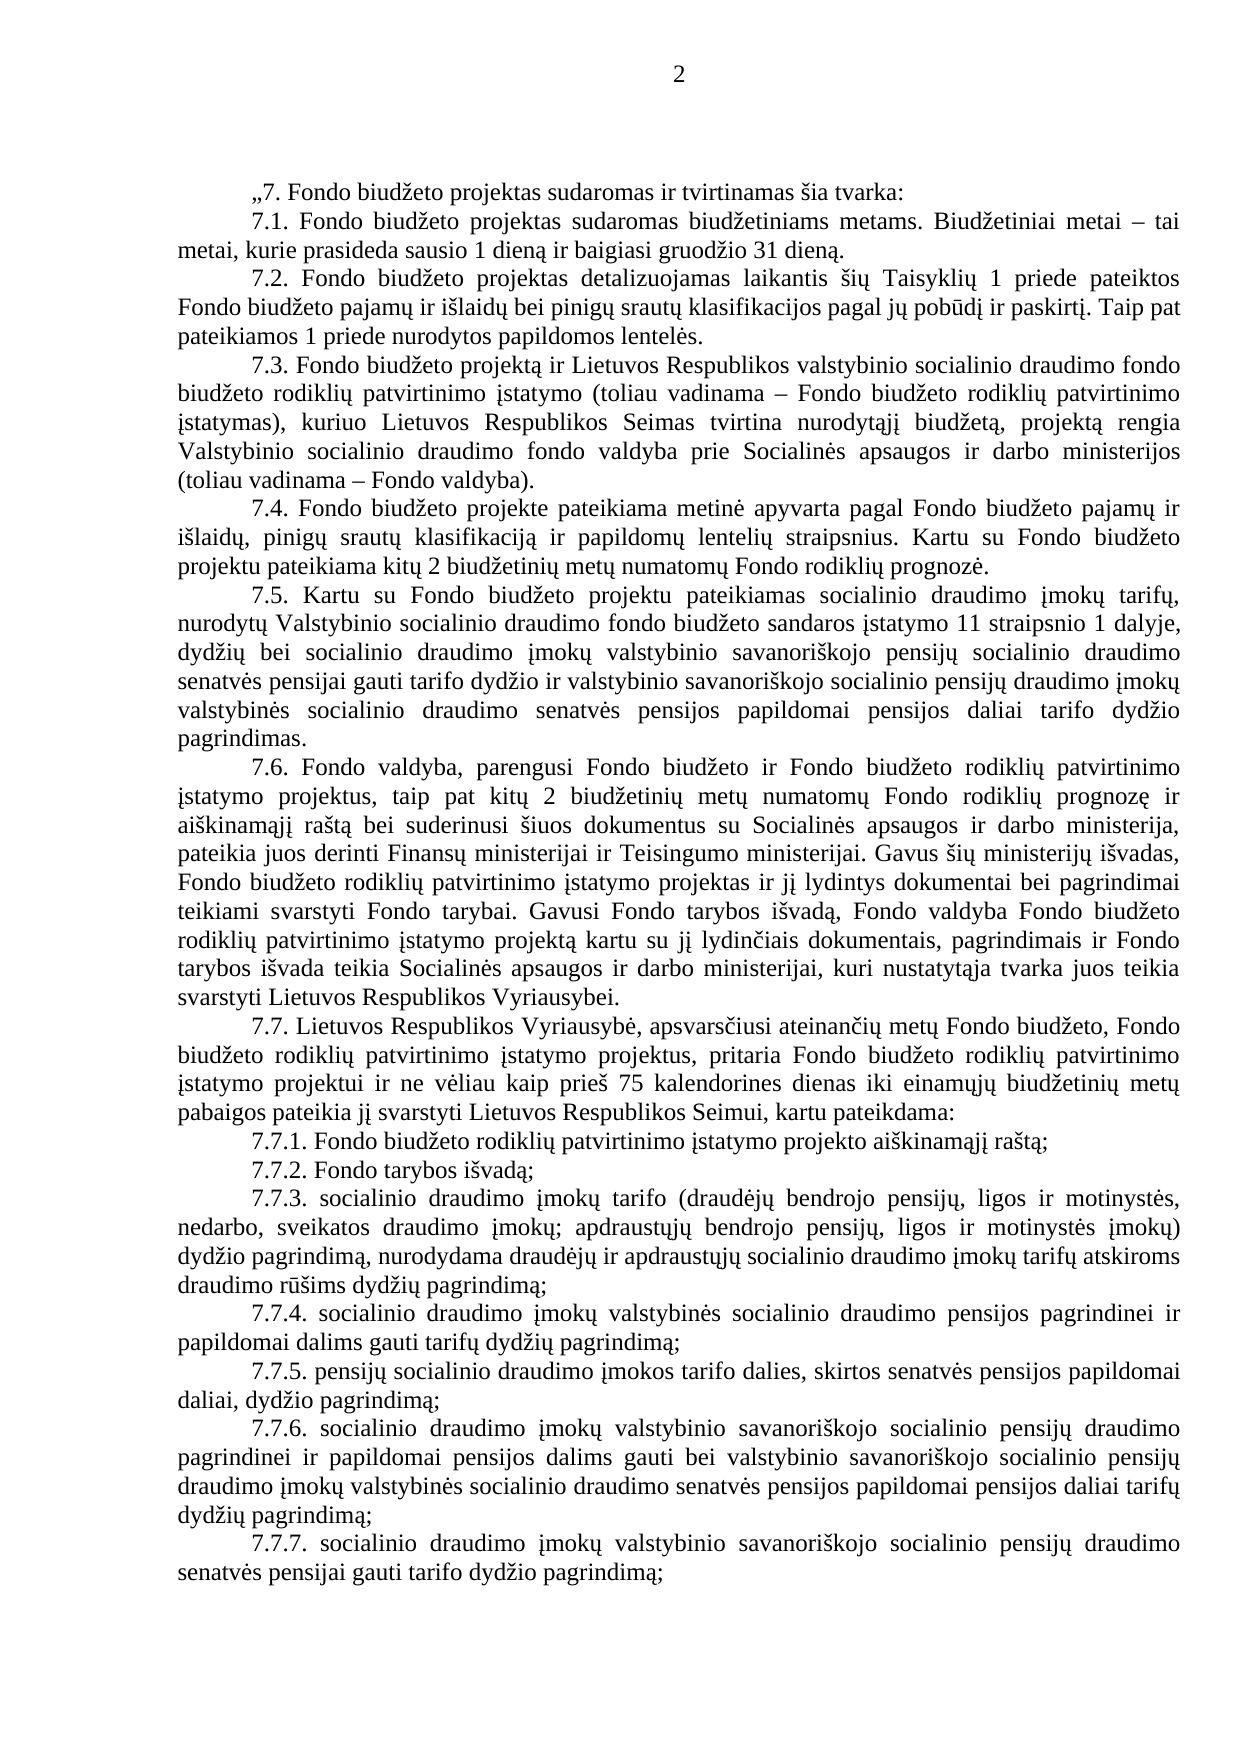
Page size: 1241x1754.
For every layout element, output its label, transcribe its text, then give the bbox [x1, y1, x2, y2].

text 7.2. Fondo biudžeto projektas detalizuojamas laikantis šių Taisyklių 1 priede pateiktos Fondo biudžeto pajamų ir išlaidų bei pinigų srautų klasifikacijos pagal jų pobūdį ir paskirtį. Taip pat pateikiamos 1 priede nurodytos papildomos lentelės. [177, 263, 1181, 350]
text 7.7.3. socialinio draudimo įmokų tarifo (draudėjų bendrojo pensijų, ligos ir motinystės, nedarbo, sveikatos draudimo įmokų; apdraustųjų bendrojo pensijų, ligos ir motinystės įmokų) dydžio pagrindimą, nurodydama draudėjų ir apdraustųjų socialinio draudimo įmokų tarifų atskiroms draudimo rūšims dydžių pagrindimą; [177, 1183, 1181, 1298]
text „7. Fondo biudžeto projektas sudaromas ir tvirtinamas šia tvarka: [177, 177, 1181, 206]
text 7.7.6. socialinio draudimo įmokų valstybinio savanoriškojo socialinio pensijų draudimo pagrindinei ir papildomai pensijos dalims gauti bei valstybinio savanoriškojo socialinio pensijų draudimo įmokų valstybinės socialinio draudimo senatvės pensijos papildomai pensijos daliai tarifų dydžių pagrindimą; [177, 1413, 1181, 1528]
text 7.7.4. socialinio draudimo įmokų valstybinės socialinio draudimo pensijos pagrindinei ir papildomai dalims gauti tarifų dydžių pagrindimą; [177, 1298, 1181, 1356]
text 7.6. Fondo valdyba, parengusi Fondo biudžeto ir Fondo biudžeto rodiklių patvirtinimo įstatymo projektus, taip pat kitų 2 biudžetinių metų numatomų Fondo rodiklių prognozę ir aiškinamąjį raštą bei suderinusi šiuos dokumentus su Socialinės apsaugos ir darbo ministerija, pateikia juos derinti Finansų ministerijai ir Teisingumo ministerijai. Gavus šių ministerijų išvadas, Fondo biudžeto rodiklių patvirtinimo įstatymo projektas ir jį lydintys dokumentai bei pagrindimai teikiami svarstyti Fondo tarybai. Gavusi Fondo tarybos išvadą, Fondo valdyba Fondo biudžeto rodiklių patvirtinimo įstatymo projektą kartu su jį lydinčiais dokumentais, pagrindimais ir Fondo tarybos išvada teikia Socialinės apsaugos ir darbo ministerijai, kuri nustatytąja tvarka juos teikia svarstyti Lietuvos Respublikos Vyriausybei. [177, 752, 1181, 1011]
text 7.3. Fondo biudžeto projektą ir Lietuvos Respublikos valstybinio socialinio draudimo fondo biudžeto rodiklių patvirtinimo įstatymo (toliau vadinama – Fondo biudžeto rodiklių patvirtinimo įstatymas), kuriuo Lietuvos Respublikos Seimas tvirtina nurodytąjį biudžetą, projektą rengia Valstybinio socialinio draudimo fondo valdyba prie Socialinės apsaugos ir darbo ministerijos (toliau vadinama – Fondo valdyba). [177, 350, 1181, 493]
text 7.7.7. socialinio draudimo įmokų valstybinio savanoriškojo socialinio pensijų draudimo senatvės pensijai gauti tarifo dydžio pagrindimą; [177, 1528, 1181, 1586]
text 7.5. Kartu su Fondo biudžeto projektu pateikiamas socialinio draudimo įmokų tarifų, nurodytų Valstybinio socialinio draudimo fondo biudžeto sandaros įstatymo 11 straipsnio 1 dalyje, dydžių bei socialinio draudimo įmokų valstybinio savanoriškojo pensijų socialinio draudimo senatvės pensijai gauti tarifo dydžio ir valstybinio savanoriškojo socialinio pensijų draudimo įmokų valstybinės socialinio draudimo senatvės pensijos papildomai pensijos daliai tarifo dydžio pagrindimas. [177, 580, 1181, 752]
text 7.4. Fondo biudžeto projekte pateikiama metinė apyvarta pagal Fondo biudžeto pajamų ir išlaidų, pinigų srautų klasifikaciją ir papildomų lentelių straipsnius. Kartu su Fondo biudžeto projektu pateikiama kitų 2 biudžetinių metų numatomų Fondo rodiklių prognozė. [177, 493, 1181, 580]
text 7.7.1. Fondo biudžeto rodiklių patvirtinimo įstatymo projekto aiškinamąjį raštą; [177, 1126, 1181, 1155]
text 7.1. Fondo biudžeto projektas sudaromas biudžetiniams metams. Biudžetiniai metai – tai metai, kurie prasideda sausio 1 dieną ir baigiasi gruodžio 31 dieną. [177, 206, 1181, 263]
text 7.7.2. Fondo tarybos išvadą; [177, 1155, 1181, 1183]
text 7.7. Lietuvos Respublikos Vyriausybė, apsvarsčiusi ateinančių metų Fondo biudžeto, Fondo biudžeto rodiklių patvirtinimo įstatymo projektus, pritaria Fondo biudžeto rodiklių patvirtinimo įstatymo projektui ir ne vėliau kaip prieš 75 kalendorines dienas iki einamųjų biudžetinių metų pabaigos pateikia jį svarstyti Lietuvos Respublikos Seimui, kartu pateikdama: [177, 1011, 1181, 1126]
text 7.7.5. pensijų socialinio draudimo įmokos tarifo dalies, skirtos senatvės pensijos papildomai daliai, dydžio pagrindimą; [177, 1356, 1181, 1413]
